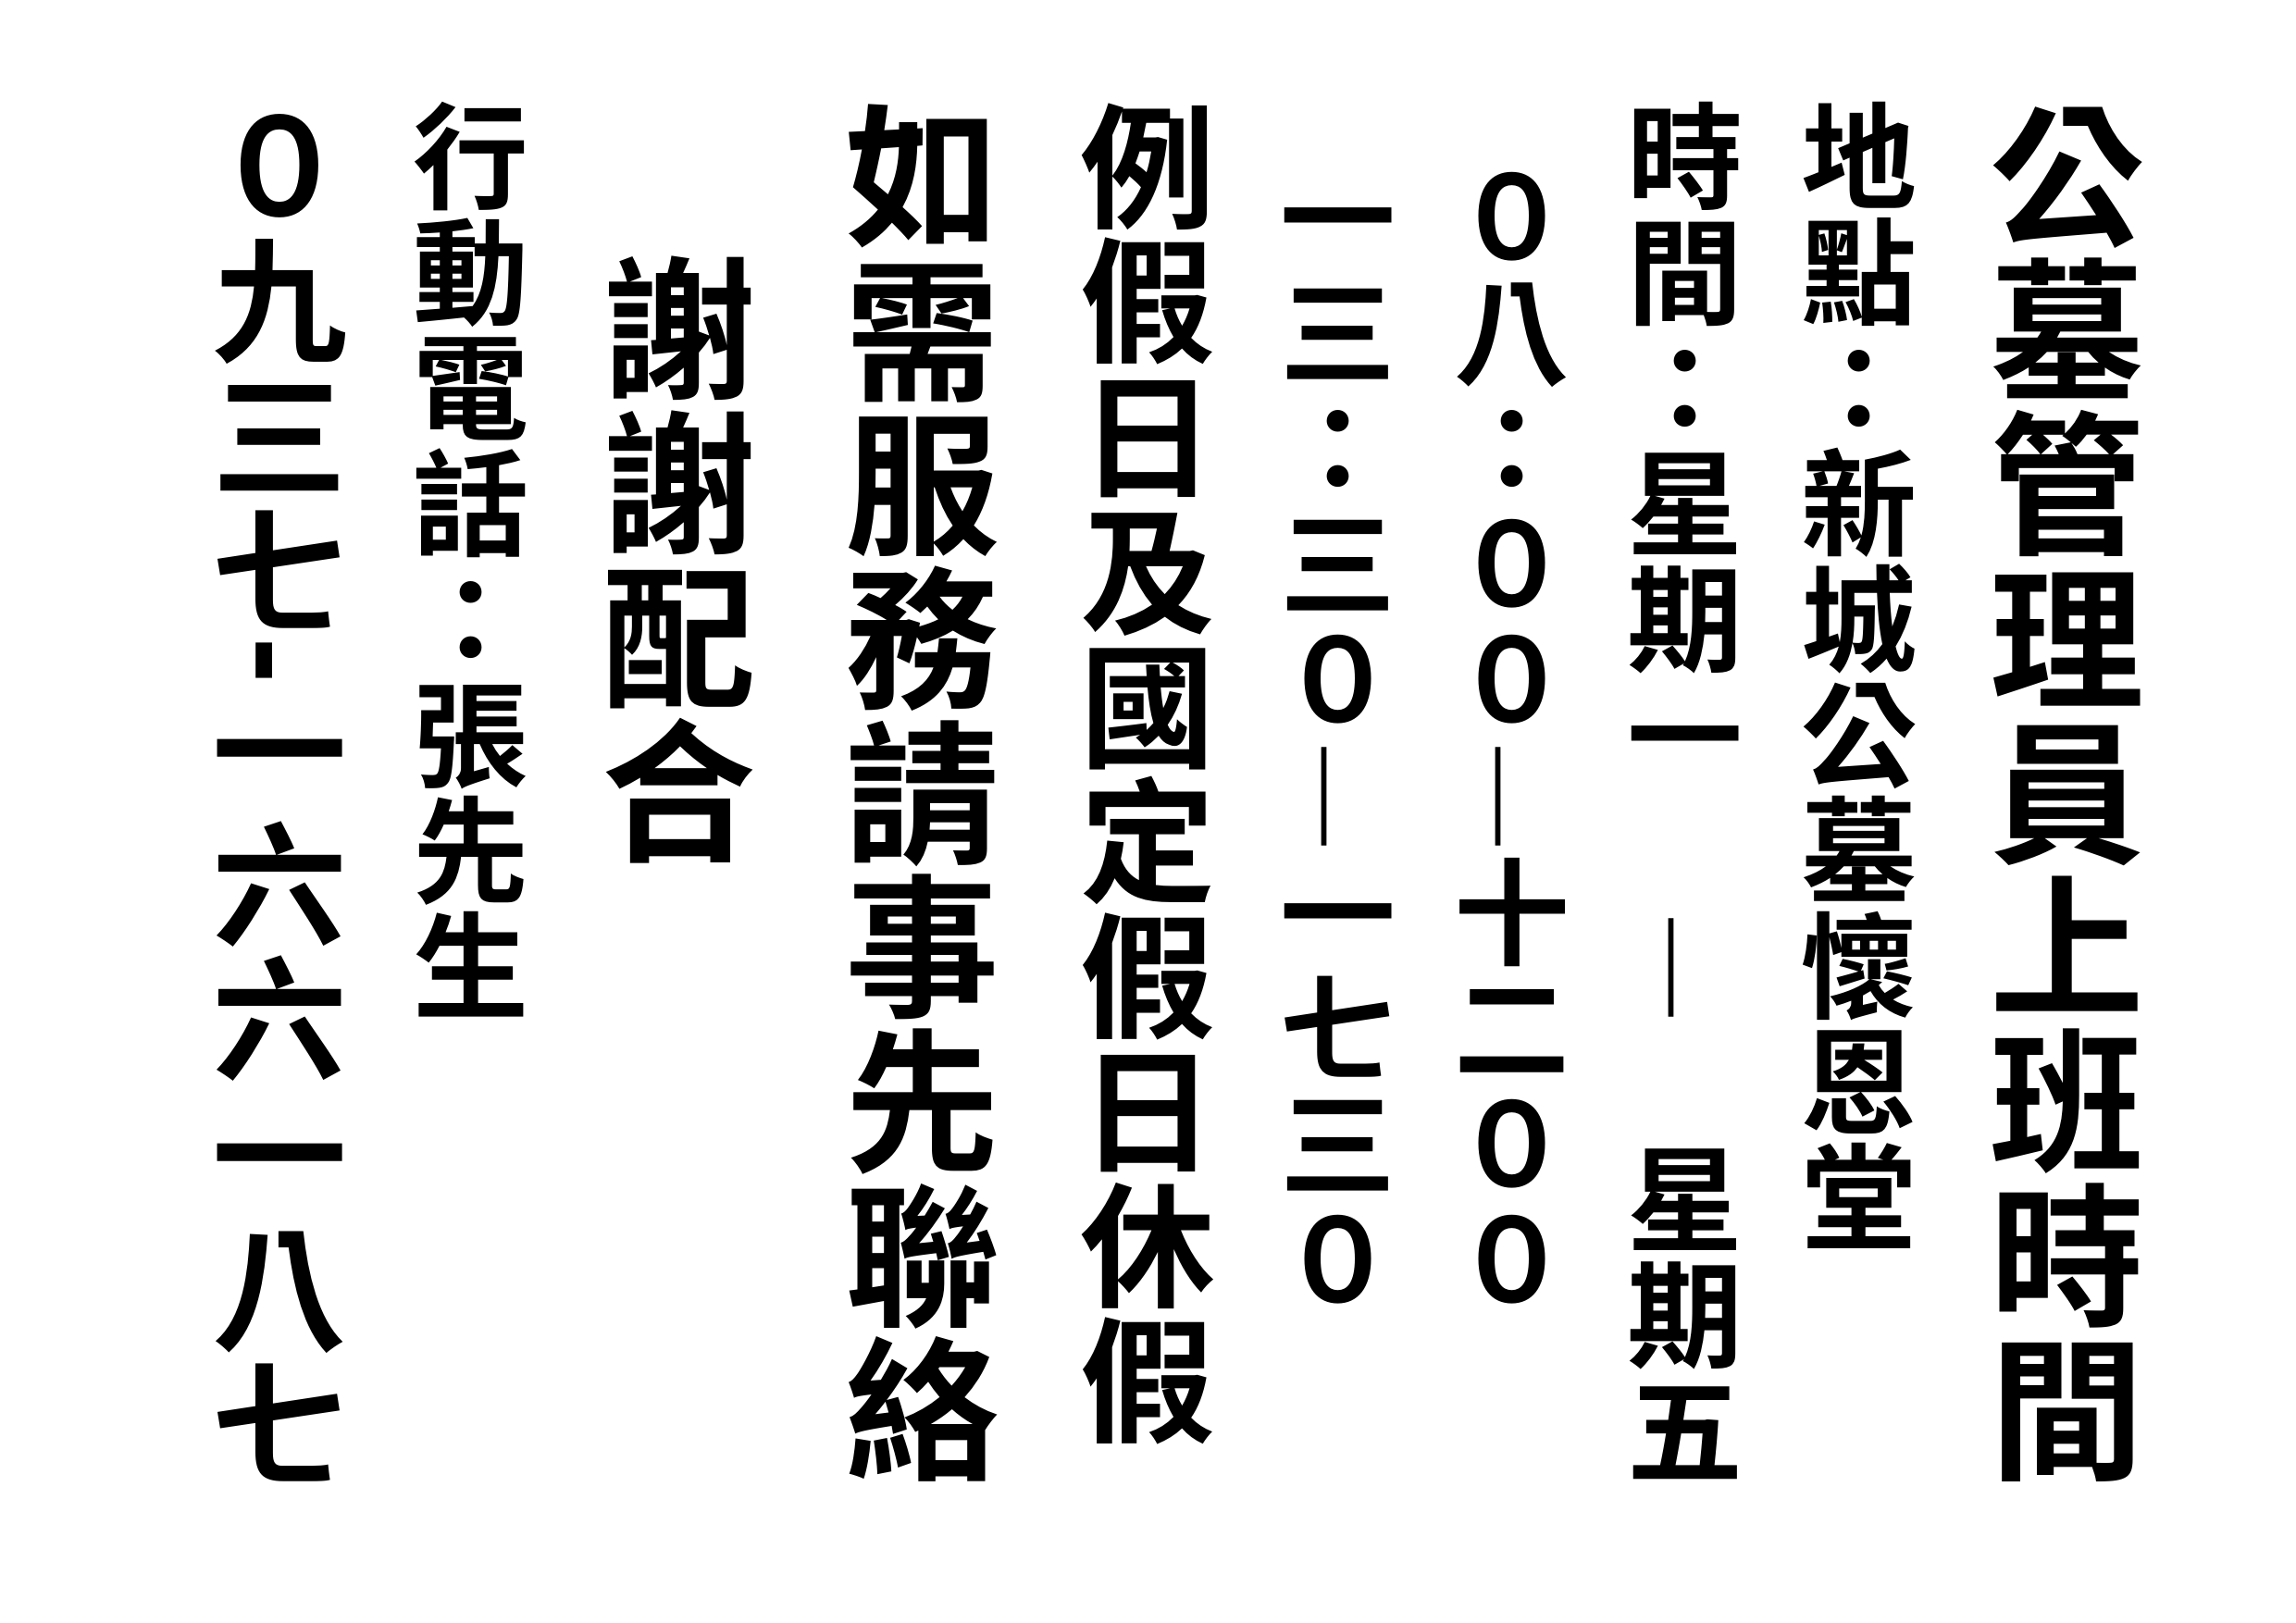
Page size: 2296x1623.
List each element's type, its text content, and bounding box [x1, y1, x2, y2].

text 謝謝配合 [558, 98, 800, 1525]
text ０九三七-一六六一八七 [176, 98, 384, 1525]
text 公墓管理員上班時間 [1946, 98, 2189, 1525]
text 時間：星期一 — 星期五 [1599, 98, 1772, 1525]
text 行動電話：張先生 [384, 98, 558, 1525]
text 一三：三０—一七三０ [1252, 98, 1425, 1525]
text 地點：新城公墓懷恩堂 [1772, 98, 1946, 1525]
text ０八：００—十二００ [1425, 98, 1599, 1525]
text 如需服務請事先聯絡 [800, 98, 1044, 1525]
text 例假日及國定假日休假 [1044, 98, 1252, 1525]
